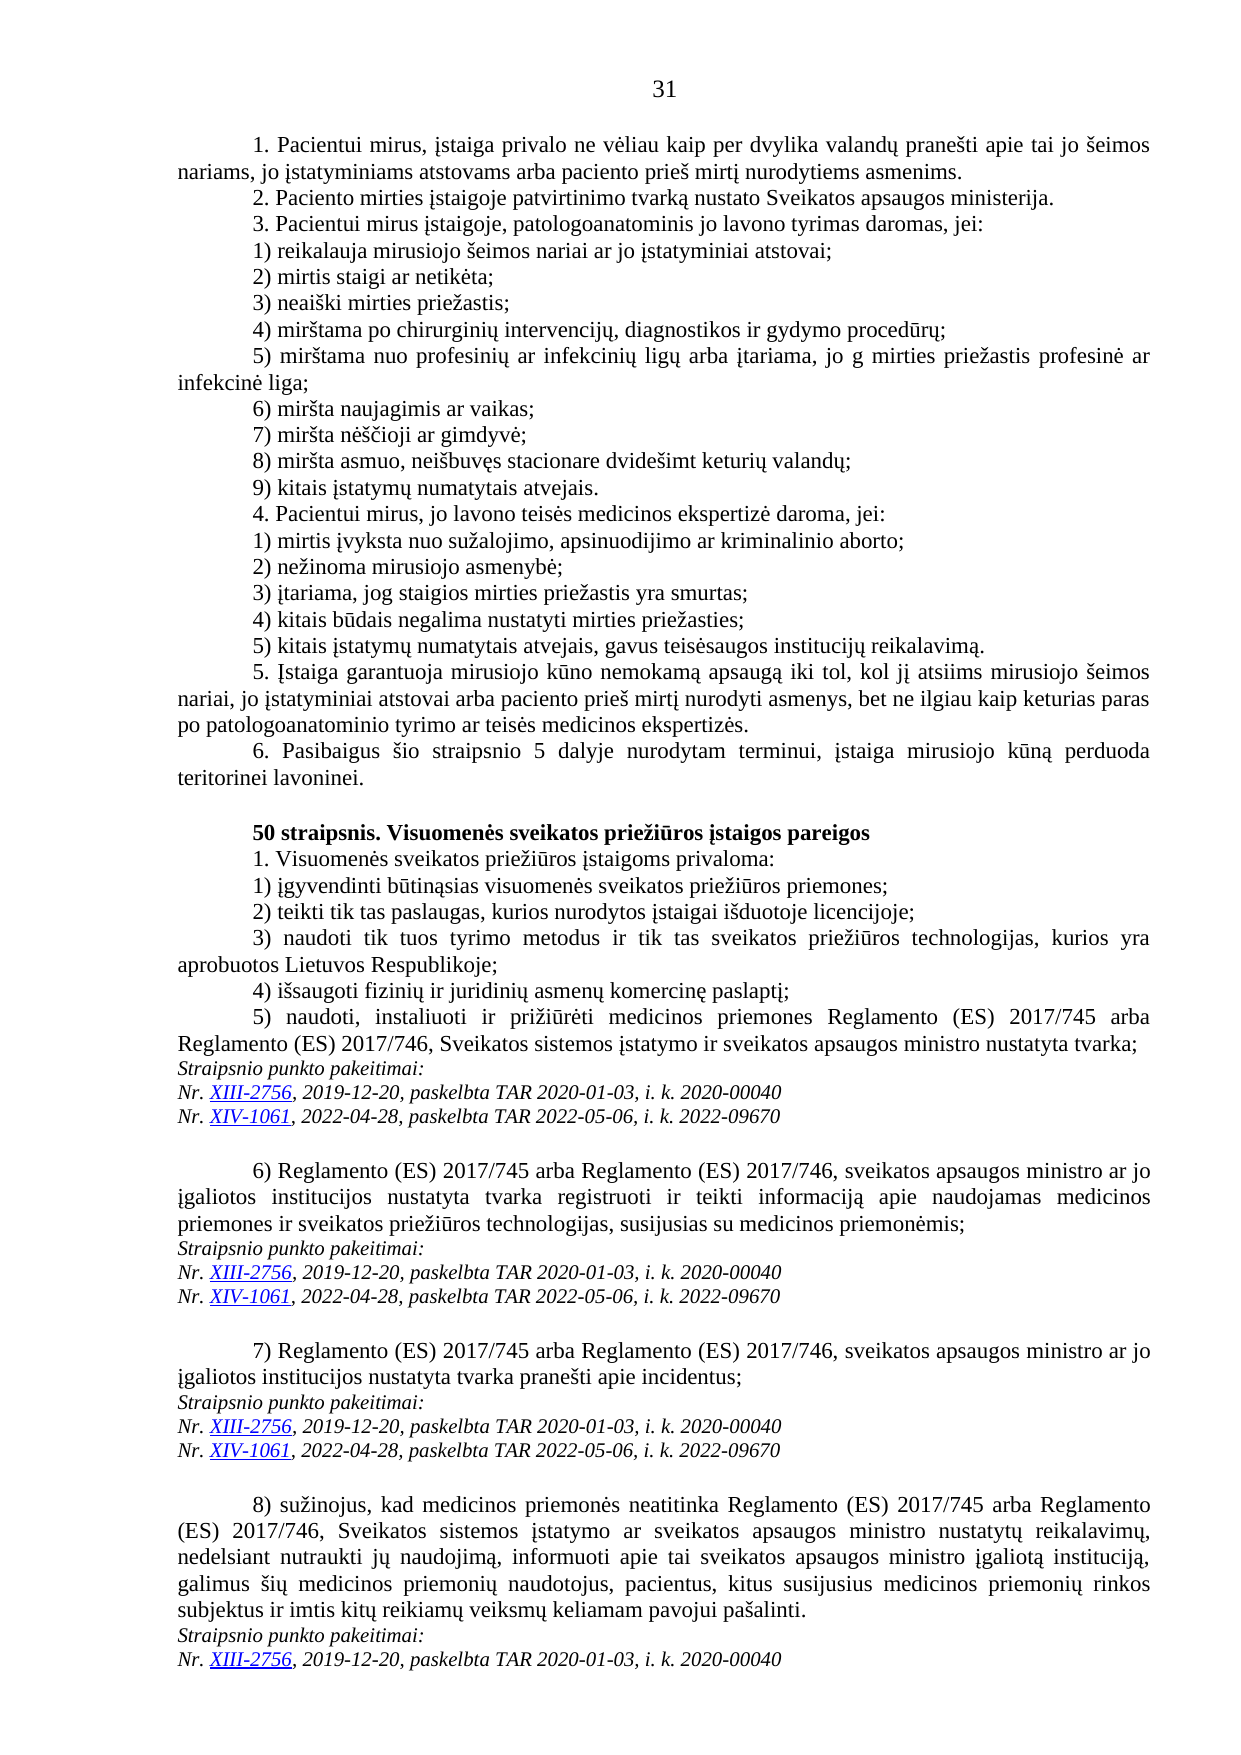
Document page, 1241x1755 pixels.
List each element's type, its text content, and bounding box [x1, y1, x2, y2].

text 5) mirštama nuo profesinių ar infekcinių ligų arba įtariama, jo g mirties priežastis profesinė ar infekcinė liga; [177, 342, 1152, 395]
text Nr. XIV-1061, 2022-04-28, paskelbta TAR 2022-05-06, i. k. 2022-09670 [177, 1104, 1152, 1128]
text 3) naudoti tik tuos tyrimo metodus ir tik tas sveikatos priežiūros technologijas, kurios yra aprobuotos Lietuvos Respublikoje; [177, 924, 1152, 977]
text 1) reikalauja mirusiojo šeimos nariai ar jo įstatyminiai atstovai; [177, 237, 1152, 263]
text 5. Įstaiga garantuoja mirusiojo kūno nemokamą apsaugą iki tol, kol jį atsiims mirusiojo šeimos nariai, jo įstatyminiai atstovai arba paciento prieš mirtį nurodyti asmenys, bet ne ilgiau kaip keturias paras po patologoanatominio tyrimo ar teisės medicinos ekspertizės. [177, 658, 1152, 737]
text 5) naudoti, instaliuoti ir prižiūrėti medicinos priemones Reglamento (ES) 2017/745 arba Reglamento (ES) 2017/746, Sveikatos sistemos įstatymo ir sveikatos apsaugos ministro nustatyta tvarka; [177, 1003, 1152, 1056]
text Nr. XIII-2756, 2019-12-20, paskelbta TAR 2020-01-03, i. k. 2020-00040 [177, 1080, 1152, 1104]
text 4) kitais būdais negalima nustatyti mirties priežasties; [177, 606, 1152, 632]
text 2. Paciento mirties įstaigoje patvirtinimo tvarką nustato Sveikatos apsaugos ministerija. [177, 184, 1152, 210]
text 50 straipsnis. Visuomenės sveikatos priežiūros įstaigos pareigos [177, 819, 1152, 845]
text 8) sužinojus, kad medicinos priemonės neatitinka Reglamento (ES) 2017/745 arba Reglamento (ES) 2017/746, Sveikatos sistemos įstatymo ar sveikatos apsaugos ministro nustatytų reikalavimų, nedelsiant nutraukti jų naudojimą, informuoti apie tai sveikatos apsaugos ministro įgaliotą instituciją, galimus šių medicinos priemonių naudotojus, pacientus, kitus susijusius medicinos priemonių rinkos subjektus ir imtis kitų reikiamų veiksmų keliamam pavojui pašalinti. [177, 1491, 1152, 1622]
text 1) mirtis įvyksta nuo sužalojimo, apsinuodijimo ar kriminalinio aborto; [177, 527, 1152, 553]
text 3) įtariama, jog staigios mirties priežastis yra smurtas; [177, 579, 1152, 606]
text 2) mirtis staigi ar netikėta; [177, 263, 1152, 289]
text 8) miršta asmuo, neišbuvęs stacionare dvidešimt keturių valandų; [177, 448, 1152, 474]
text 6) miršta naujagimis ar vaikas; [177, 395, 1152, 421]
text 4. Pacientui mirus, jo lavono teisės medicinos ekspertizė daroma, jei: [177, 500, 1152, 527]
text 6) Reglamento (ES) 2017/745 arba Reglamento (ES) 2017/746, sveikatos apsaugos ministro ar jo įgaliotos institucijos nustatyta tvarka registruoti ir teikti informaciją apie naudojamas medicinos priemones ir sveikatos priežiūros technologijas, susijusias su medicinos priemonėmis; [177, 1157, 1152, 1236]
text 4) mirštama po chirurginių intervencijų, diagnostikos ir gydymo procedūrų; [177, 316, 1152, 342]
text 1) įgyvendinti būtinąsias visuomenės sveikatos priežiūros priemones; [177, 872, 1152, 898]
text 6. Pasibaigus šio straipsnio 5 dalyje nurodytam terminui, įstaiga mirusiojo kūną perduoda teritorinei lavoninei. [177, 737, 1152, 790]
text 2) nežinoma mirusiojo asmenybė; [177, 553, 1152, 579]
text 5) kitais įstatymų numatytais atvejais, gavus teisėsaugos institucijų reikalavimą. [177, 632, 1152, 658]
text Straipsnio punkto pakeitimai: [177, 1622, 1152, 1647]
text 7) miršta nėščioji ar gimdyvė; [177, 421, 1152, 448]
text 3. Pacientui mirus įstaigoje, patologoanatominis jo lavono tyrimas daromas, jei: [177, 210, 1152, 237]
text 7) Reglamento (ES) 2017/745 arba Reglamento (ES) 2017/746, sveikatos apsaugos ministro ar jo įgaliotos institucijos nustatyta tvarka pranešti apie incidentus; [177, 1337, 1152, 1390]
text Nr. XIV-1061, 2022-04-28, paskelbta TAR 2022-05-06, i. k. 2022-09670 [177, 1284, 1152, 1308]
text 1. Visuomenės sveikatos priežiūros įstaigoms privaloma: [177, 845, 1152, 872]
text Nr. XIII-2756, 2019-12-20, paskelbta TAR 2020-01-03, i. k. 2020-00040 [177, 1414, 1152, 1438]
text 3) neaiški mirties priežastis; [177, 289, 1152, 316]
text 2) teikti tik tas paslaugas, kurios nurodytos įstaigai išduotoje licencijoje; [177, 898, 1152, 924]
text Straipsnio punkto pakeitimai: [177, 1390, 1152, 1414]
text 9) kitais įstatymų numatytais atvejais. [177, 474, 1152, 500]
text Nr. XIV-1061, 2022-04-28, paskelbta TAR 2022-05-06, i. k. 2022-09670 [177, 1438, 1152, 1462]
text Straipsnio punkto pakeitimai: [177, 1056, 1152, 1080]
text 4) išsaugoti fizinių ir juridinių asmenų komercinę paslaptį; [177, 977, 1152, 1003]
text Straipsnio punkto pakeitimai: [177, 1236, 1152, 1260]
text Nr. XIII-2756, 2019-12-20, paskelbta TAR 2020-01-03, i. k. 2020-00040 [177, 1647, 1152, 1671]
text Nr. XIII-2756, 2019-12-20, paskelbta TAR 2020-01-03, i. k. 2020-00040 [177, 1260, 1152, 1284]
text 1. Pacientui mirus, įstaiga privalo ne vėliau kaip per dvylika valandų pranešti apie tai jo šeimos nariams, jo įstatyminiams atstovams arba paciento prieš mirtį nurodytiems asmenims. [177, 131, 1152, 184]
